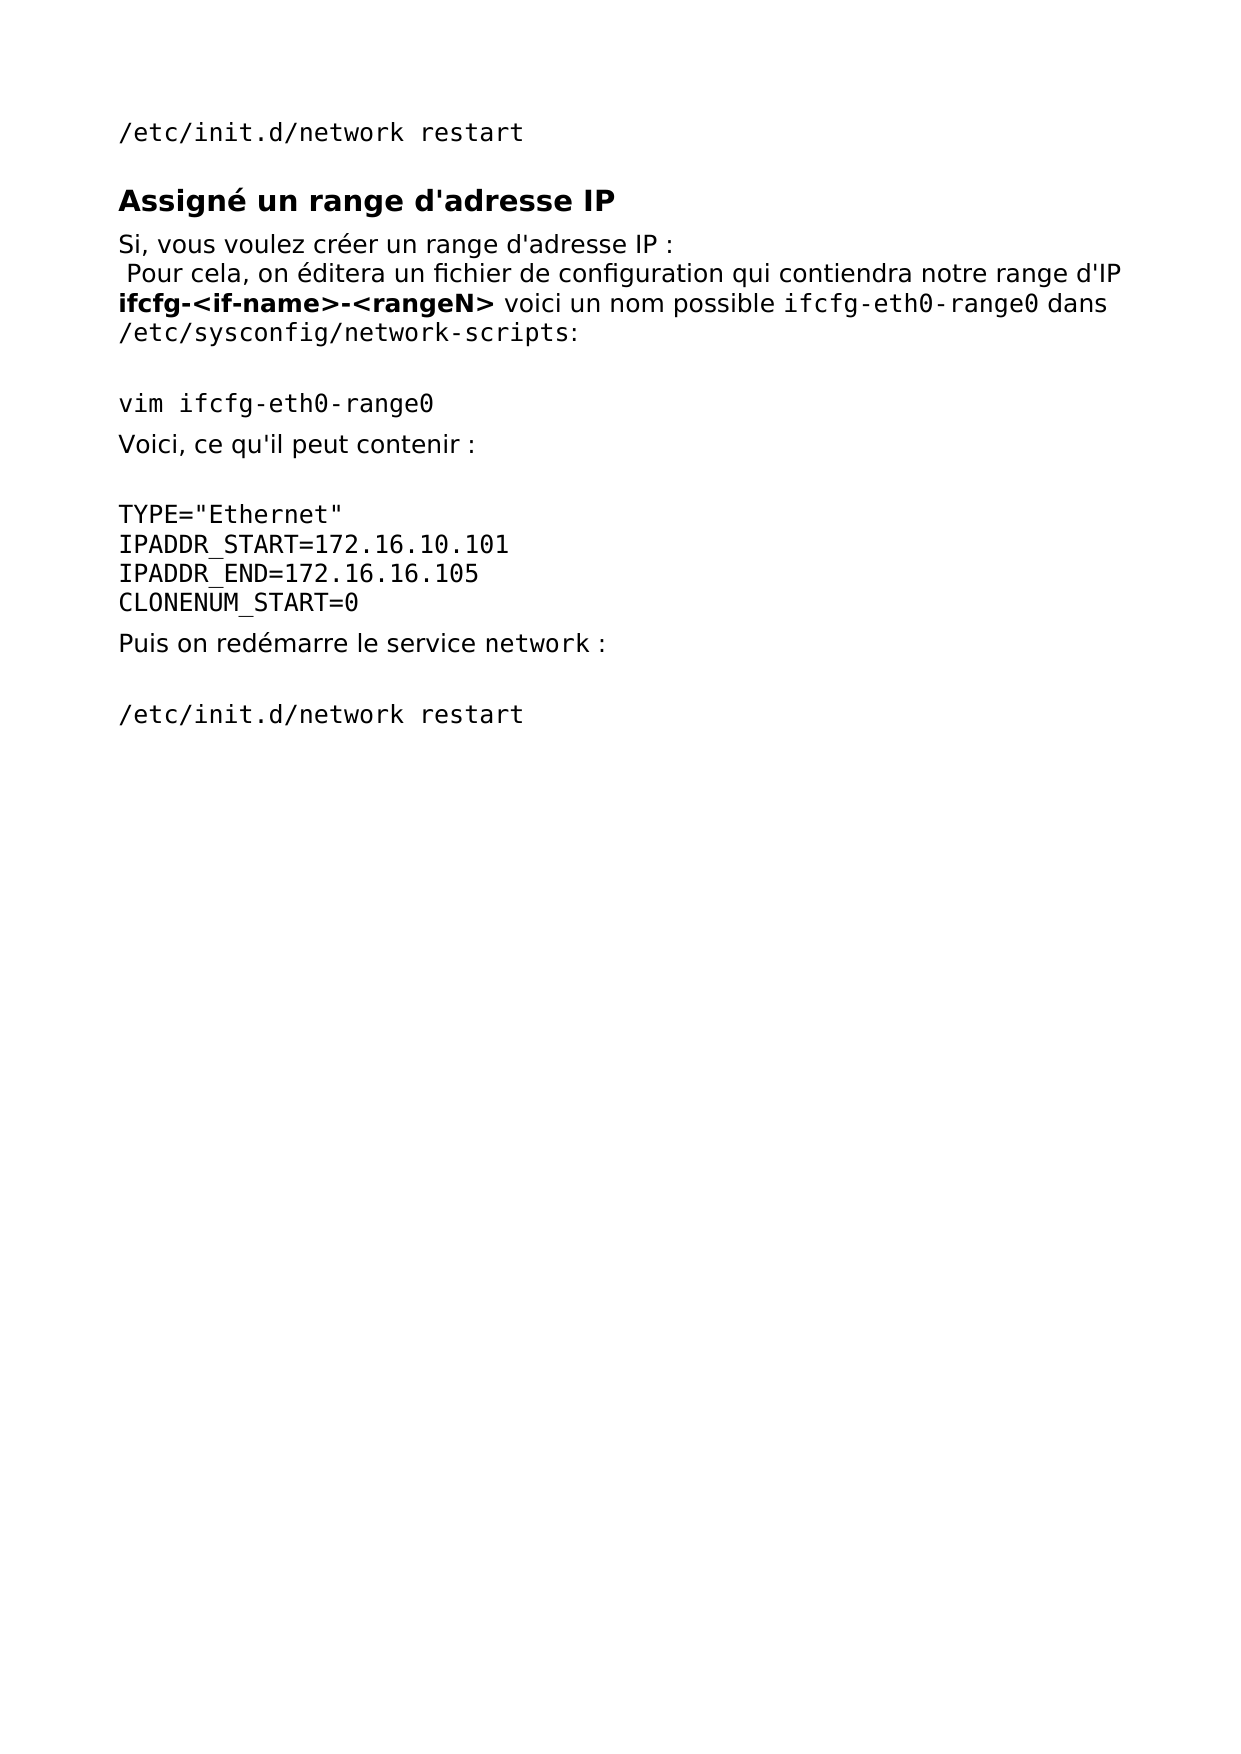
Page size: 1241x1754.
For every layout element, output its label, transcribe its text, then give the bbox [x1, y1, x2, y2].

text Si, vous voulez créer un range d'adresse IP : Pour cela, on éditera un fichier de configuration qui contiendra notre range d'IP ifcfg-<if-name>-<rangeN> voici un nom possible ifcfg-eth0-range0 dans /etc/sysconfig/network-scripts: [118, 231, 1122, 376]
text TYPE="Ethernet" IPADDR_START=172.16.10.101 IPADDR_END=172.16.16.105 CLONENUM_START=0 [118, 501, 1122, 617]
text /etc/init.d/network restart [118, 118, 1122, 147]
text Voici, ce qu'il peut contenir : [118, 430, 1122, 488]
text vim ifcfg-eth0-range0 [118, 389, 1122, 418]
subtitle Assigné un range d'adresse IP [118, 184, 1122, 218]
text Puis on redémarre le service network : [118, 629, 1122, 687]
text /etc/init.d/network restart [118, 700, 1122, 729]
